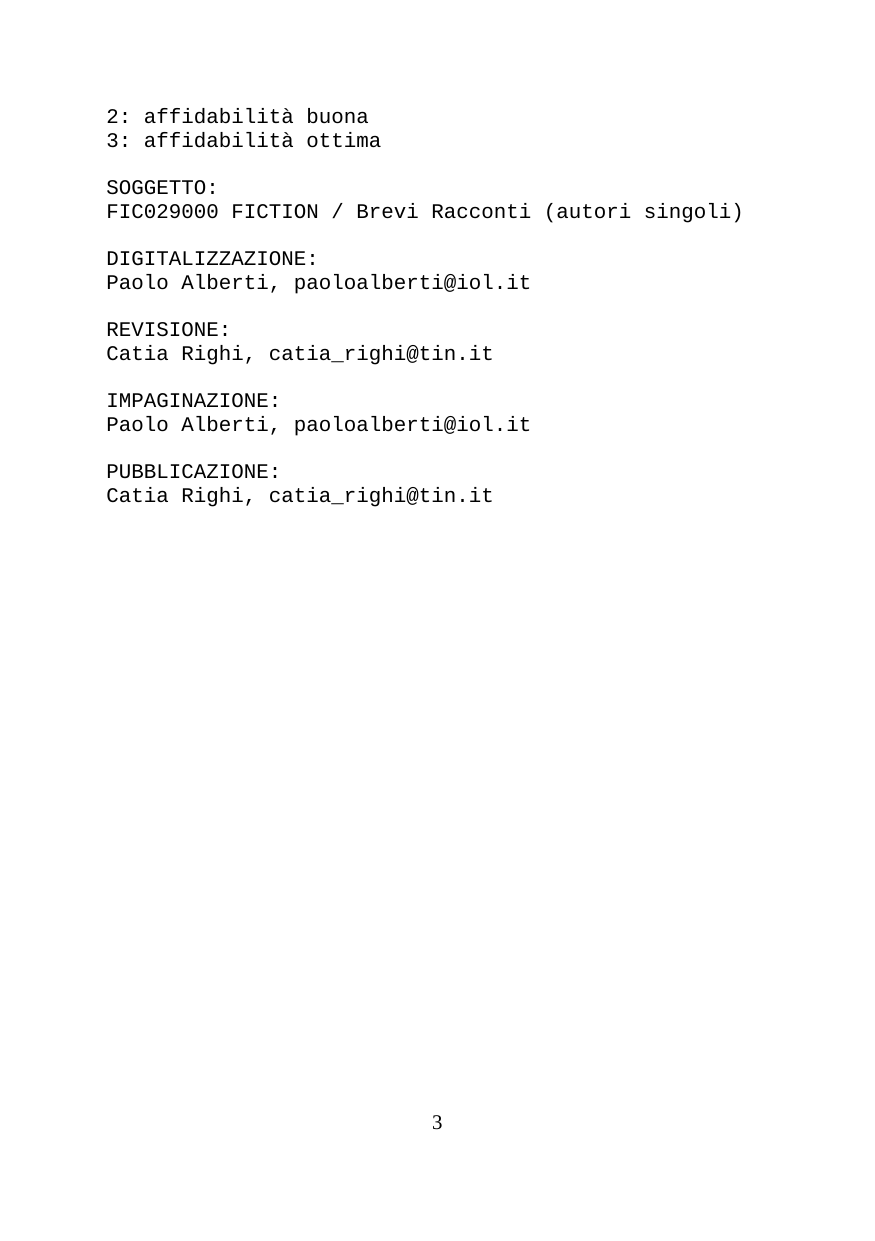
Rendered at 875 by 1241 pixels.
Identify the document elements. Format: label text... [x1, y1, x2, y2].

text REVISIONE: [106, 319, 768, 343]
text DIGITALIZZAZIONE: [106, 248, 768, 272]
text IMPAGINAZIONE: [106, 390, 768, 414]
text SOGGETTO: [106, 177, 768, 201]
text Paolo Alberti, paoloalberti@iol.it [106, 272, 768, 295]
text 2: affidabilità buona [106, 106, 768, 130]
text Catia Righi, catia_righi@tin.it [106, 343, 768, 366]
text PUBBLICAZIONE: [106, 461, 768, 484]
text Paolo Alberti, paoloalberti@iol.it [106, 414, 768, 437]
text Catia Righi, catia_righi@tin.it [106, 484, 768, 508]
text FIC029000 FICTION / Brevi Racconti (autori singoli) [106, 201, 768, 224]
text 3: affidabilità ottima [106, 130, 768, 153]
